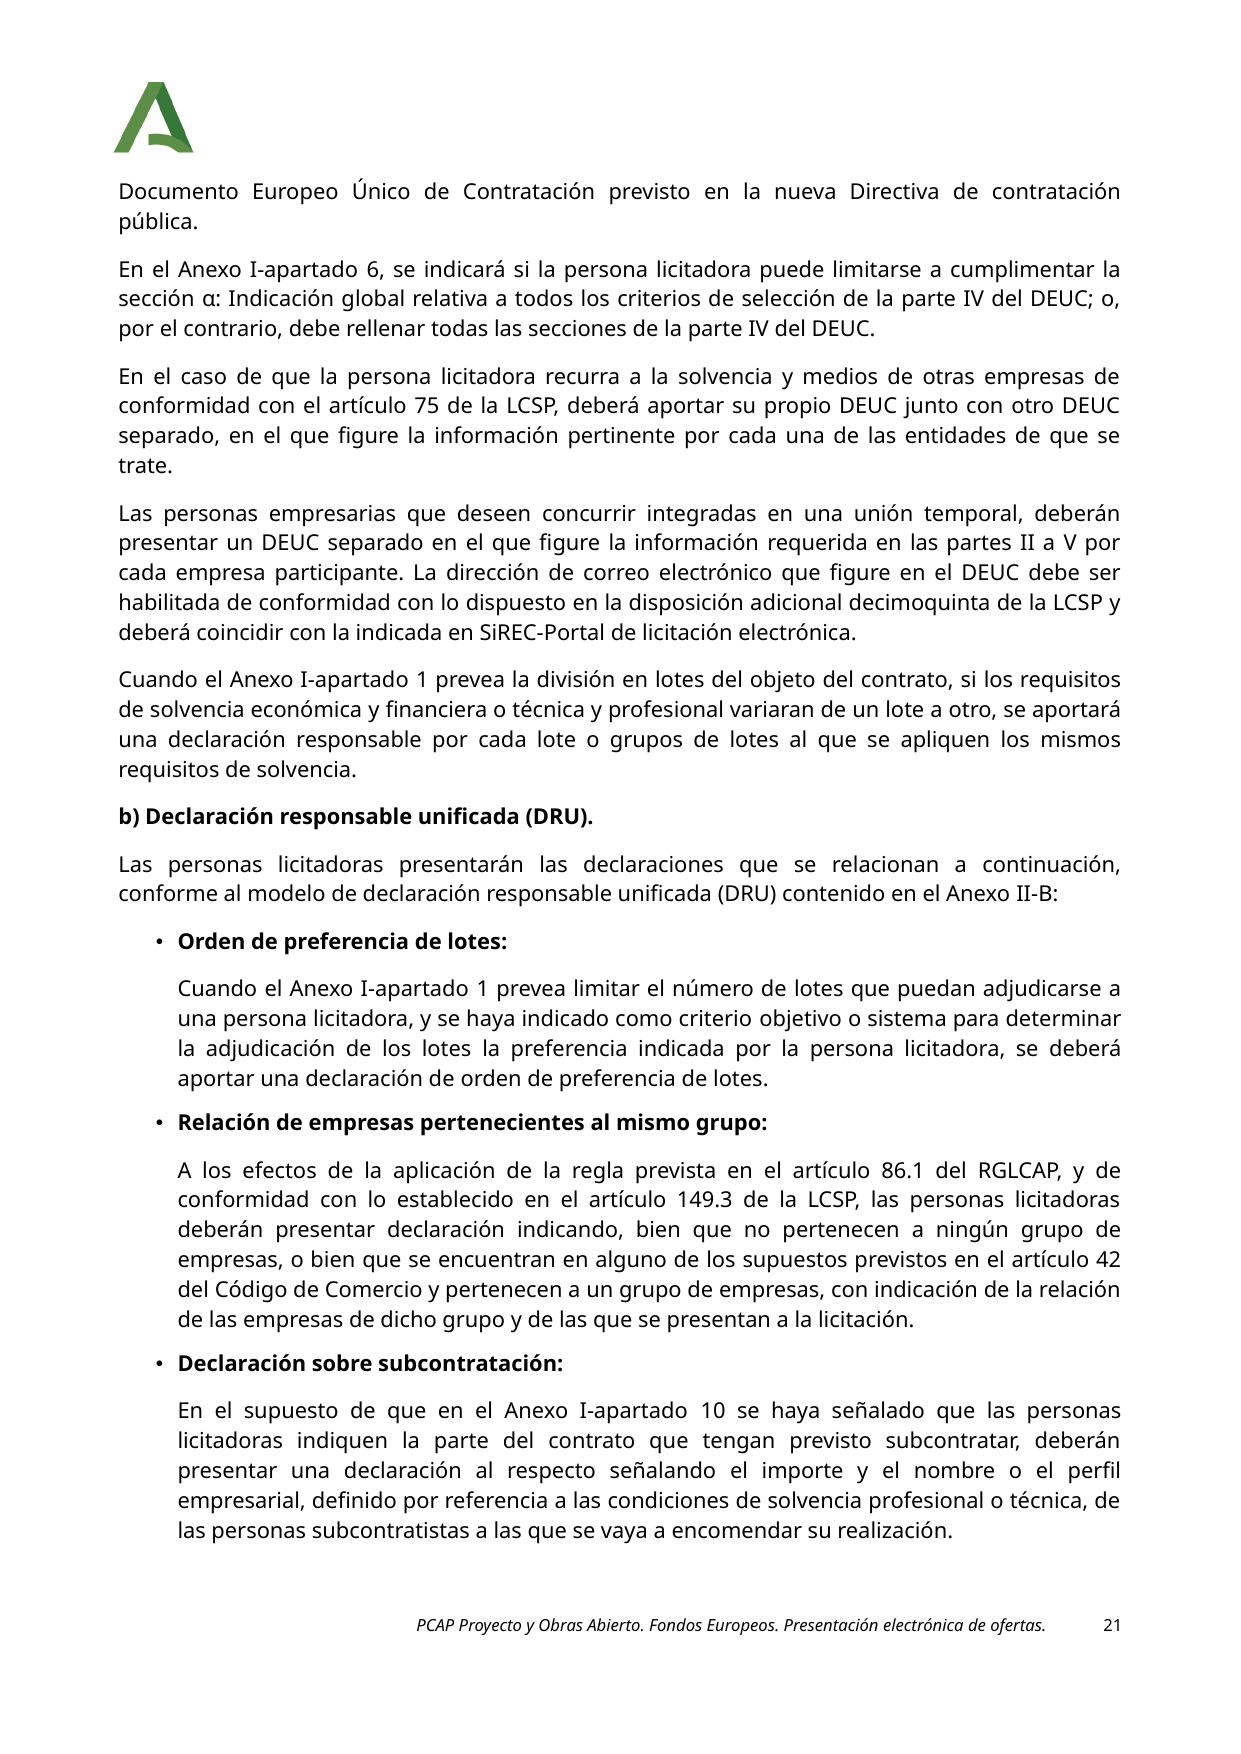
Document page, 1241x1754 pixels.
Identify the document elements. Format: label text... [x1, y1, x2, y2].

text En el supuesto de que en el Anexo I-apartado 10 se haya señalado que las personas licitadoras indiquen la parte del contrato que tengan previsto subcontratar, deberán presentar una declaración al respecto señalando el importe y el nombre o el perfil empresarial, definido por referencia a las condiciones de solvencia profesional o técnica, de las personas subcontratistas a las que se vaya a encomendar su realización. [177, 1396, 1122, 1544]
text Las personas empresarias que deseen concurrir integradas en una unión temporal, deberán presentar un DEUC separado en el que figure la información requerida en las partes II a V por cada empresa participante. La dirección de correo electrónico que figure en el DEUC debe ser habilitada de conformidad con lo dispuesto en la disposición adicional decimoquinta de la LCSP y deberá coincidir con la indicada en SiREC-Portal de licitación electrónica. [118, 498, 1122, 647]
list Declaración sobre subcontratación: [156, 1348, 1122, 1378]
list Relación de empresas pertenecientes al mismo grupo: [156, 1107, 1122, 1137]
text Las personas licitadoras presentarán las declaraciones que se relacionan a continuación, conforme al modelo de declaración responsable unificada (DRU) contenido en el Anexo II-B: [118, 849, 1122, 908]
text Cuando el Anexo I-apartado 1 prevea la división en lotes del objeto del contrato, si los requisitos de solvencia económica y financiera o técnica y profesional variaran de un lote a otro, se aportará una declaración responsable por cada lote o grupos de lotes al que se apliquen los mismos requisitos de solvencia. [118, 664, 1122, 783]
text Documento Europeo Único de Contratación previsto en la nueva Directiva de contratación pública. [118, 176, 1122, 236]
text A los efectos de la aplicación de la regla prevista en el artículo 86.1 del RGLCAP, y de conformidad con lo establecido en el artículo 149.3 de la LCSP, las personas licitadoras deberán presentar declaración indicando, bien que no pertenecen a ningún grupo de empresas, o bien que se encuentran en alguno de los supuestos previstos en el artículo 42 del Código de Comercio y pertenecen a un grupo de empresas, con indicación de la relación de las empresas de dicho grupo y de las que se presentan a la licitación. [177, 1155, 1122, 1333]
text En el caso de que la persona licitadora recurra a la solvencia y medios de otras empresas de conformidad con el artículo 75 de la LCSP, deberá aportar su propio DEUC junto con otro DEUC separado, en el que figure la información pertinente por cada una de las entidades de que se trate. [118, 361, 1122, 480]
picture [109, 77, 198, 157]
text Cuando el Anexo I-apartado 1 prevea limitar el número de lotes que puedan adjudicarse a una persona licitadora, y se haya indicado como criterio objetivo o sistema para determinar la adjudicación de los lotes la preferencia indicada por la persona licitadora, se deberá aportar una declaración de orden de preferencia de lotes. [177, 973, 1122, 1093]
list Orden de preferencia de lotes: [156, 926, 1122, 956]
text b) Declaración responsable unificada (DRU). [118, 801, 1122, 831]
text En el Anexo I-apartado 6, se indicará si la persona licitadora puede limitarse a cumplimentar la sección α: Indicación global relativa a todos los criterios de selección de la parte IV del DEUC; o, por el contrario, debe rellenar todas las secciones de la parte IV del DEUC. [118, 254, 1122, 343]
